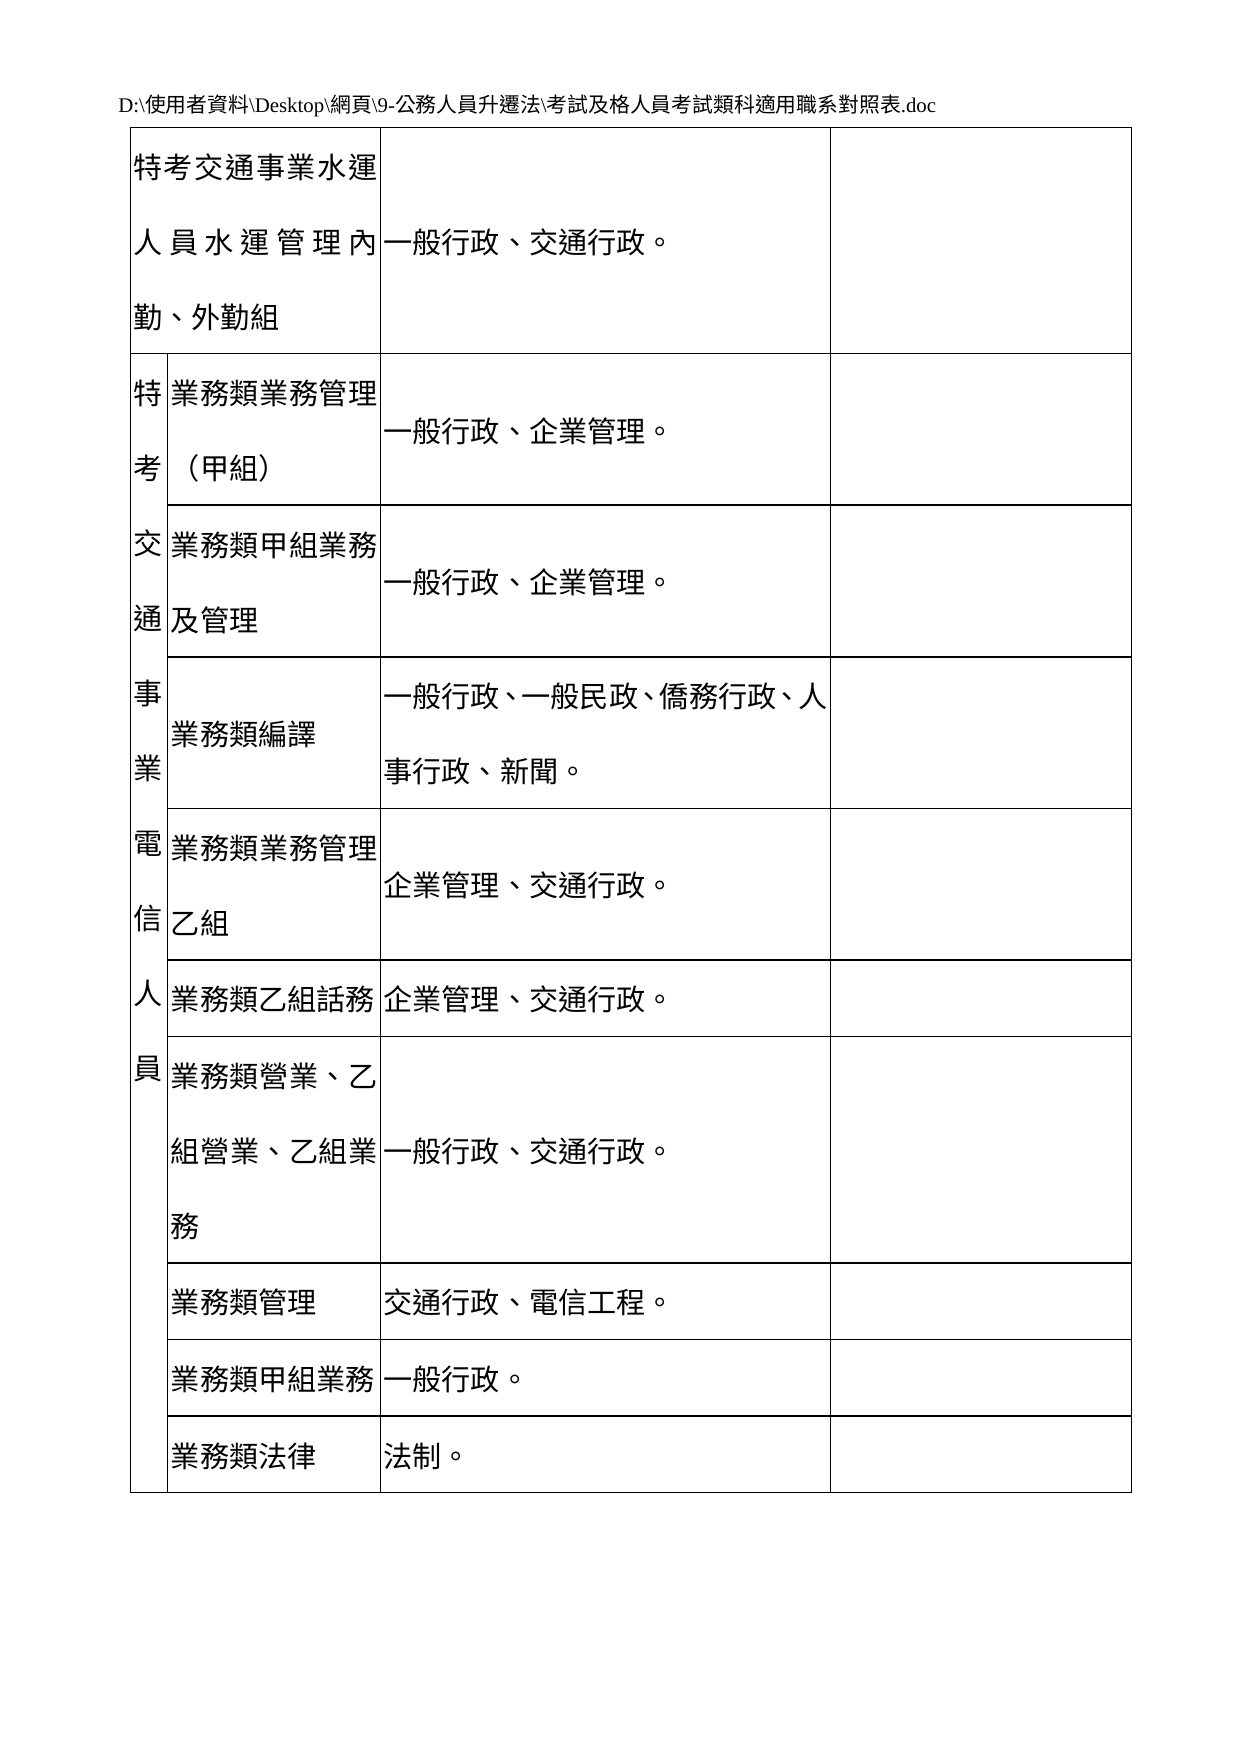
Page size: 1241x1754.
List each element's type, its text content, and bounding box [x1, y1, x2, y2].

table_cell 業務類業務管理（甲組） [168, 354, 380, 504]
table_cell [831, 809, 1131, 959]
table_cell [831, 354, 1131, 504]
table_cell 業務類編譯 [168, 658, 380, 807]
table_cell 特考交通事業電信人員 [131, 354, 167, 1492]
table_cell [831, 1340, 1131, 1415]
table_cell 業務類營業、乙組營業、乙組業務 [168, 1037, 380, 1262]
table_cell 業務類乙組話務 [168, 961, 380, 1036]
table_cell [831, 506, 1131, 656]
table_cell [831, 128, 1131, 353]
table_cell 業務類業務管理乙組 [168, 809, 380, 959]
table_cell [831, 1417, 1131, 1492]
table_cell 企業管理、交通行政。 [381, 961, 830, 1036]
table_cell 業務類法律 [168, 1417, 380, 1492]
table_cell 業務類甲組業務及管理 [168, 506, 380, 656]
table_cell [831, 961, 1131, 1036]
table_cell 企業管理、交通行政。 [381, 809, 830, 959]
table_cell 一般行政、一般民政、僑務行政、人事行政、新聞。 [381, 658, 830, 807]
table_cell 一般行政、企業管理。 [381, 354, 830, 504]
table_cell 特考交通事業水運人員水運管理內勤、外勤組 [131, 128, 380, 353]
table_cell 一般行政、交通行政。 [381, 128, 830, 353]
table_cell [831, 1264, 1131, 1339]
table_cell [831, 1037, 1131, 1262]
table_cell [831, 658, 1131, 807]
table_cell 業務類甲組業務 [168, 1340, 380, 1415]
table_cell 一般行政、交通行政。 [381, 1037, 830, 1262]
table_cell 一般行政。 [381, 1340, 830, 1415]
table_cell 交通行政、電信工程。 [381, 1264, 830, 1339]
table_cell 法制。 [381, 1417, 830, 1492]
table_cell 業務類管理 [168, 1264, 380, 1339]
table_cell 一般行政、企業管理。 [381, 506, 830, 656]
